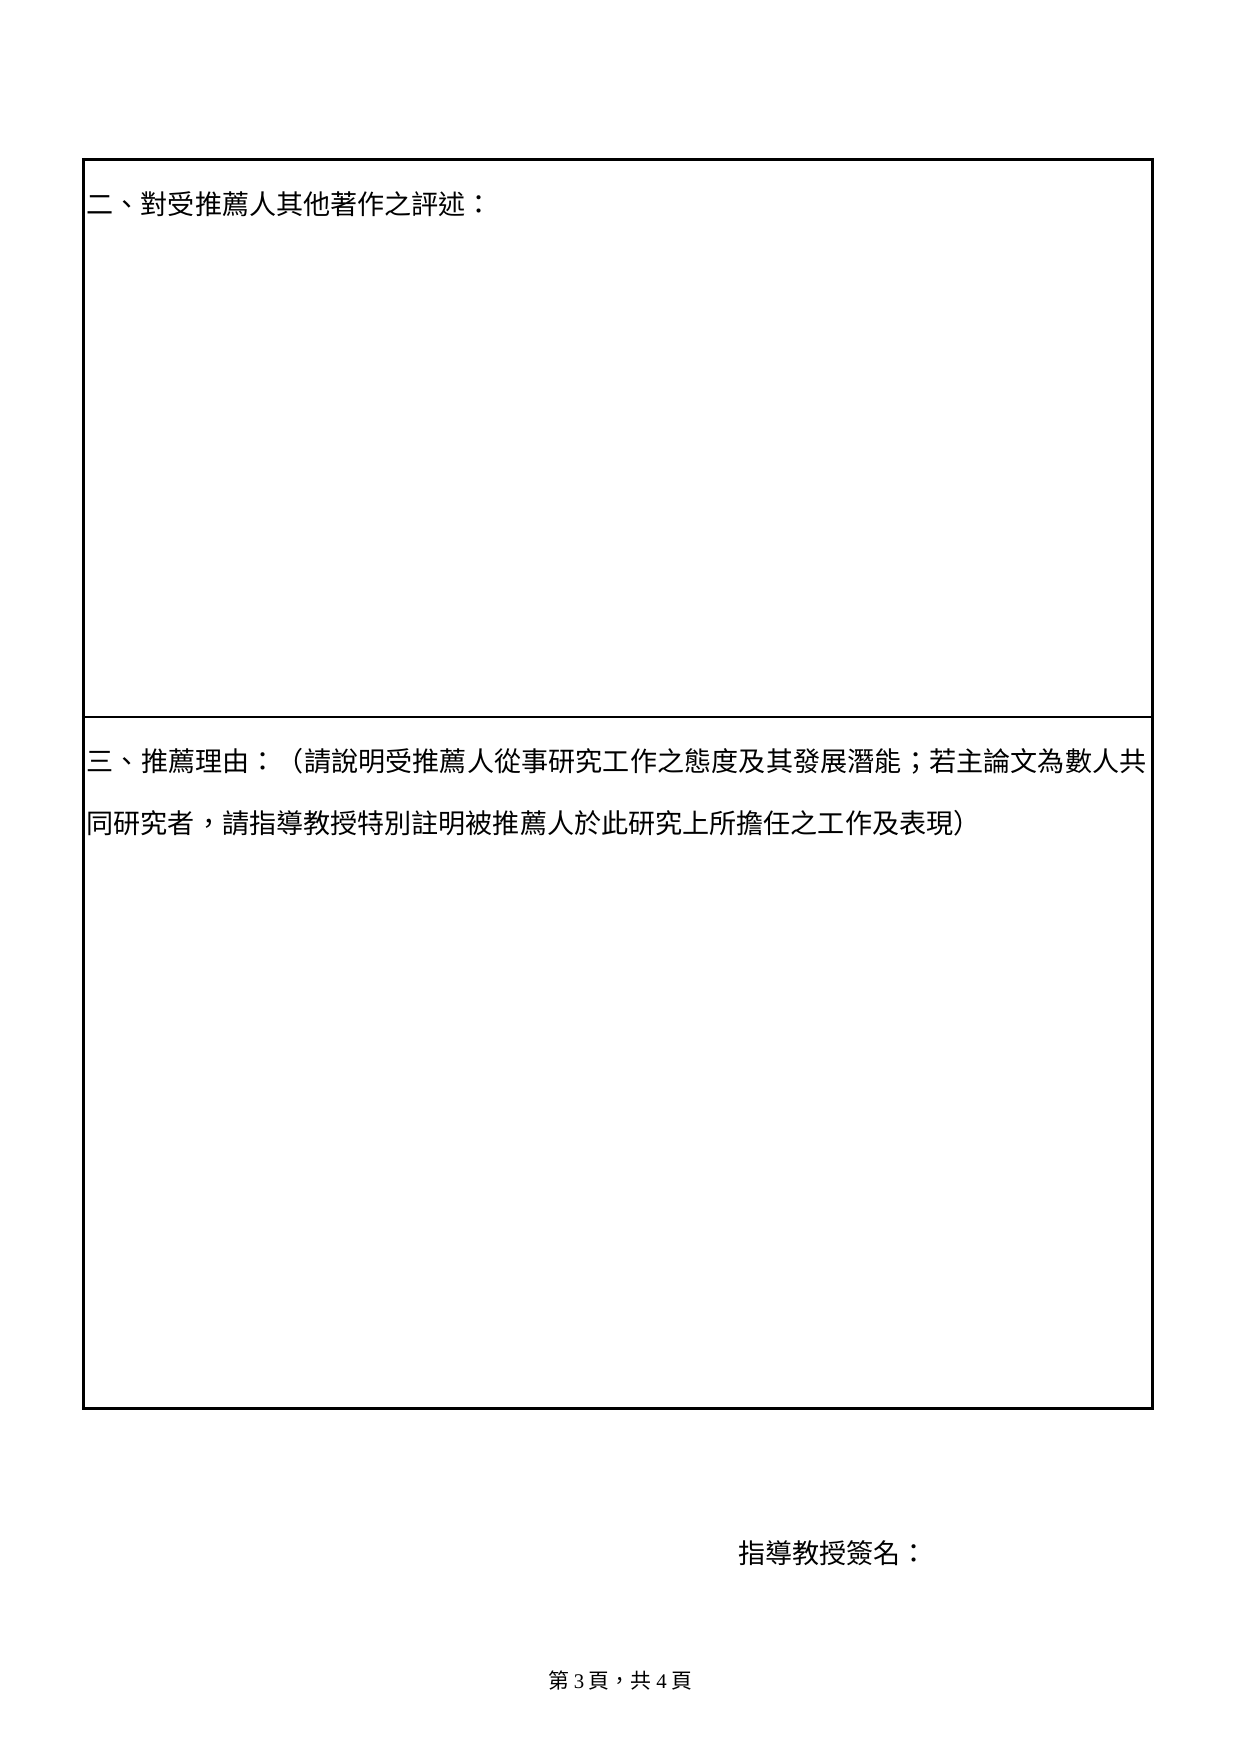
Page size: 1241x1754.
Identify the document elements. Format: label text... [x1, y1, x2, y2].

table_header 二、對受推薦人其他著作之評述： [85, 161, 1151, 716]
text 指導教授簽名： [738, 1510, 1122, 1572]
table_cell 三、推薦理由：（請說明受推薦人從事研究工作之態度及其發展潛能；若主論文為數人共同研究者，請指導教授特別註明被推薦人於此研究上所擔任之工作及表現） [85, 718, 1151, 1407]
